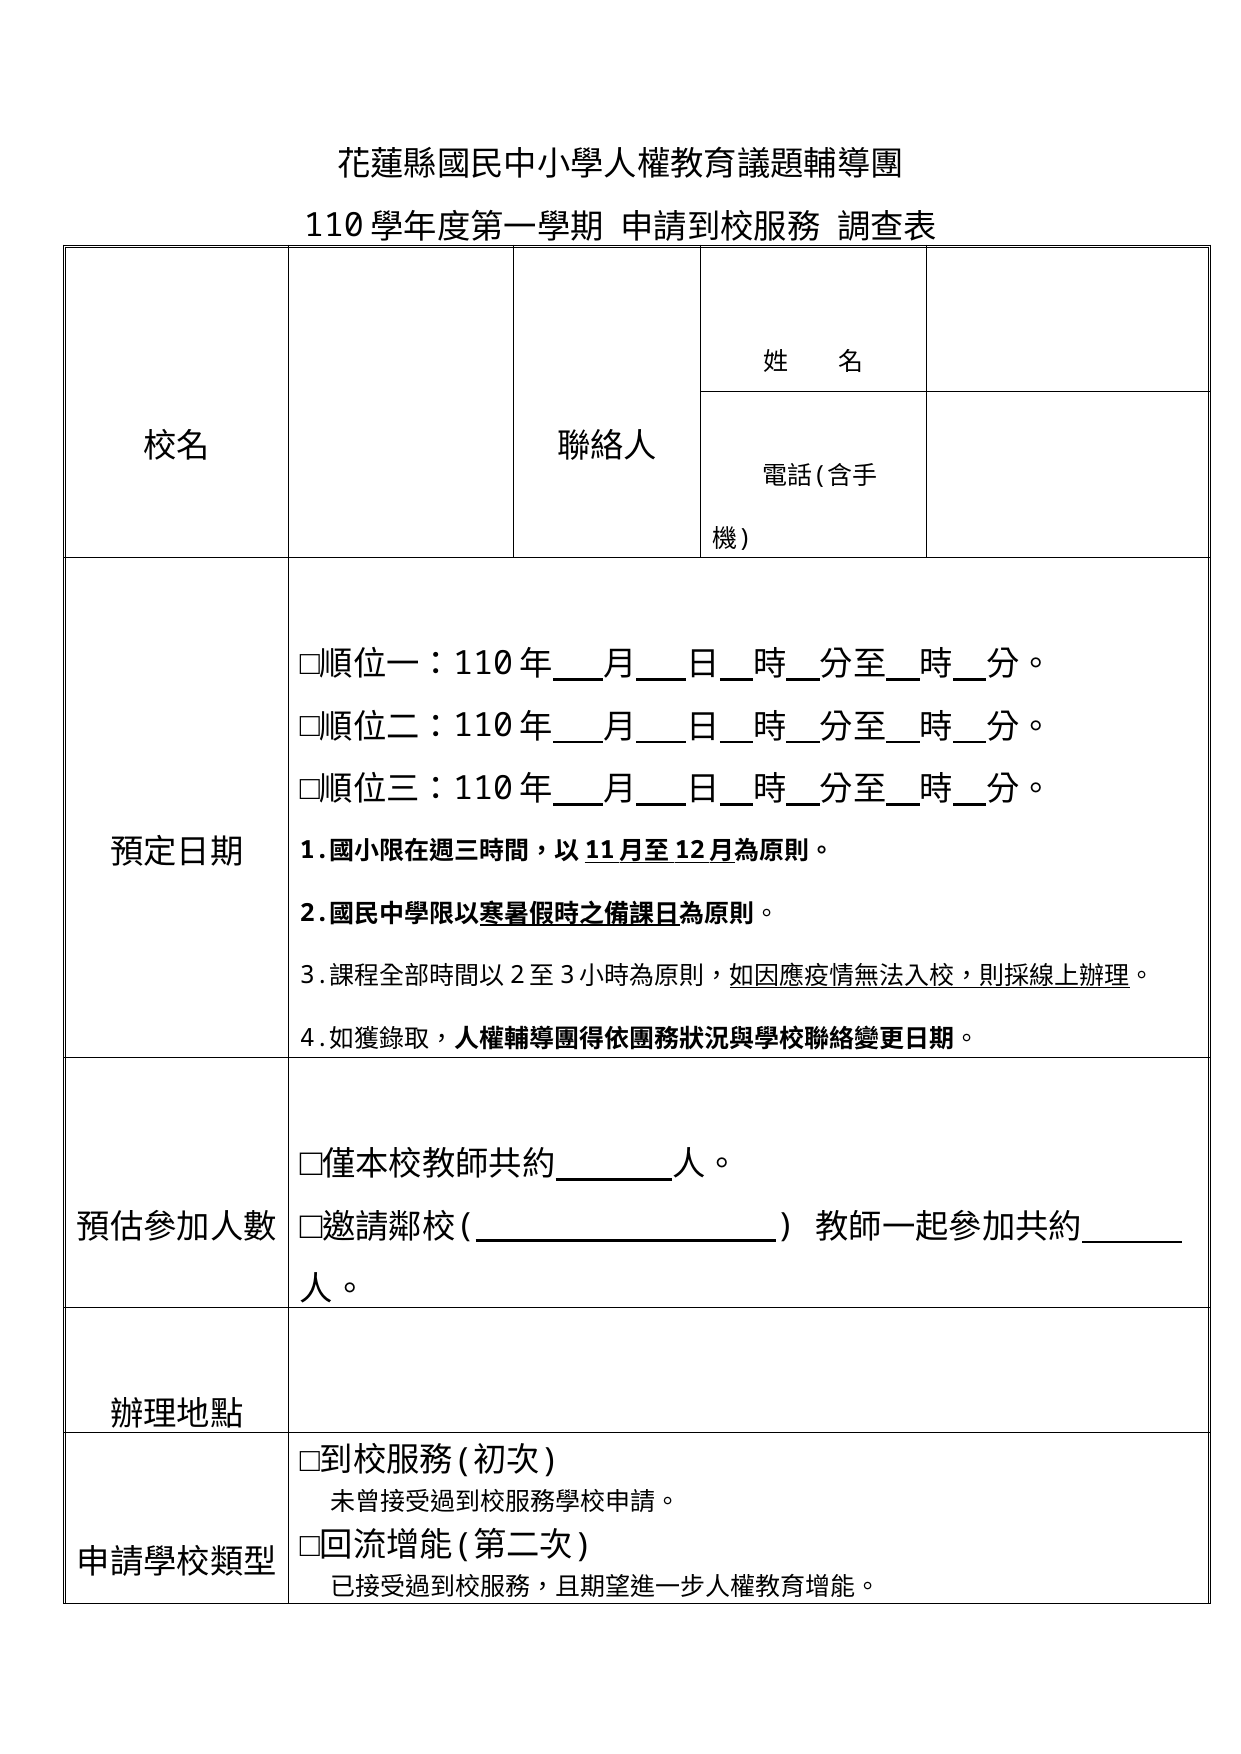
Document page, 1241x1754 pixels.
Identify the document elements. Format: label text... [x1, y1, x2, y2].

table_cell 預估參加人數 [66, 1058, 288, 1307]
table_cell 申請學校類型 [66, 1433, 288, 1602]
table_cell [289, 1308, 1208, 1432]
text 花蓮縣國民中小學人權教育議題輔導團 [24, 119, 1217, 182]
table_cell [927, 392, 1208, 557]
table_cell 預定日期 [66, 558, 288, 1057]
table_cell □僅本校教師共約 人。 □邀請鄰校( ) 教師一起參加共約 人。 [289, 1058, 1208, 1307]
table_header 校名 [66, 248, 288, 557]
table_header [289, 248, 513, 557]
table_cell □順位一：110年 月 日 時 分至 時 分。 □順位二：110年 月 日 時 分至 時 分。 □順位三：110年 月 日 時 分至 時 分。 1.國小限在週三時間，以11月至12月為原則。 2.國民中學限以寒暑假時之備課日為原則。 3.課程全部時間以2至3小時為原則，如因應疫情無法入校，則採線上辦理。 4.如獲錄取，人權輔導團得依團務狀況與學校聯絡變更日期。 [289, 558, 1208, 1057]
table_cell 辦理地點 [66, 1308, 288, 1432]
table_header [927, 248, 1208, 391]
text 110學年度第一學期 申請到校服務 調查表 [24, 182, 1217, 244]
table_header 聯絡人 [514, 248, 700, 557]
table_cell 電話(含手機) [701, 392, 926, 557]
table_cell □到校服務(初次) 未曾接受過到校服務學校申請。 □回流增能(第二次) 已接受過到校服務，且期望進一步人權教育增能。 [289, 1433, 1208, 1602]
table_header 姓 名 [701, 248, 926, 391]
